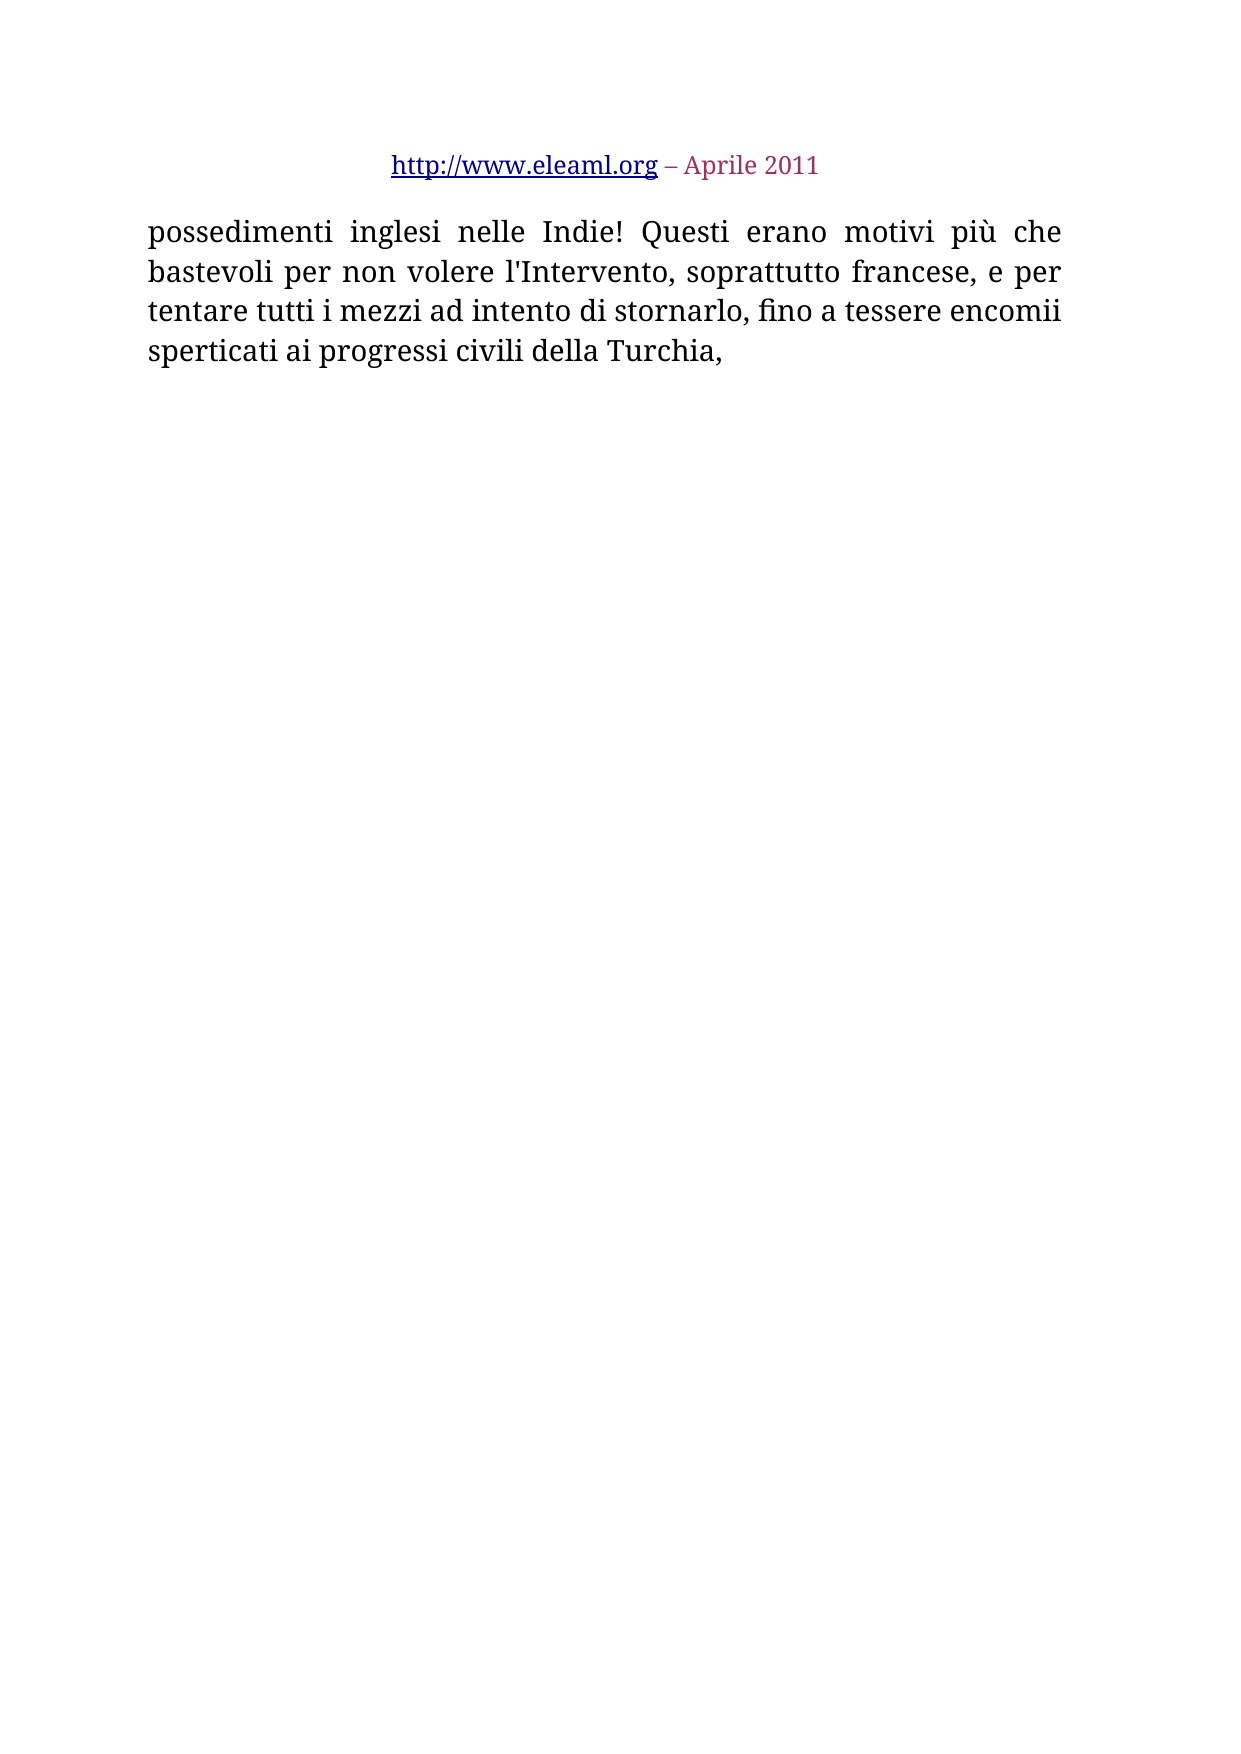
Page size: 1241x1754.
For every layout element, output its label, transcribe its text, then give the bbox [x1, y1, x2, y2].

text possedimenti inglesi nelle Indie! Questi erano motivi più che bastevoli per non volere l'Intervento, soprattutto francese, e per tentare tutti i mezzi ad intento di stornarlo, fino a tessere encomii sperticati ai progressi civili della Turchia, [148, 211, 1063, 370]
